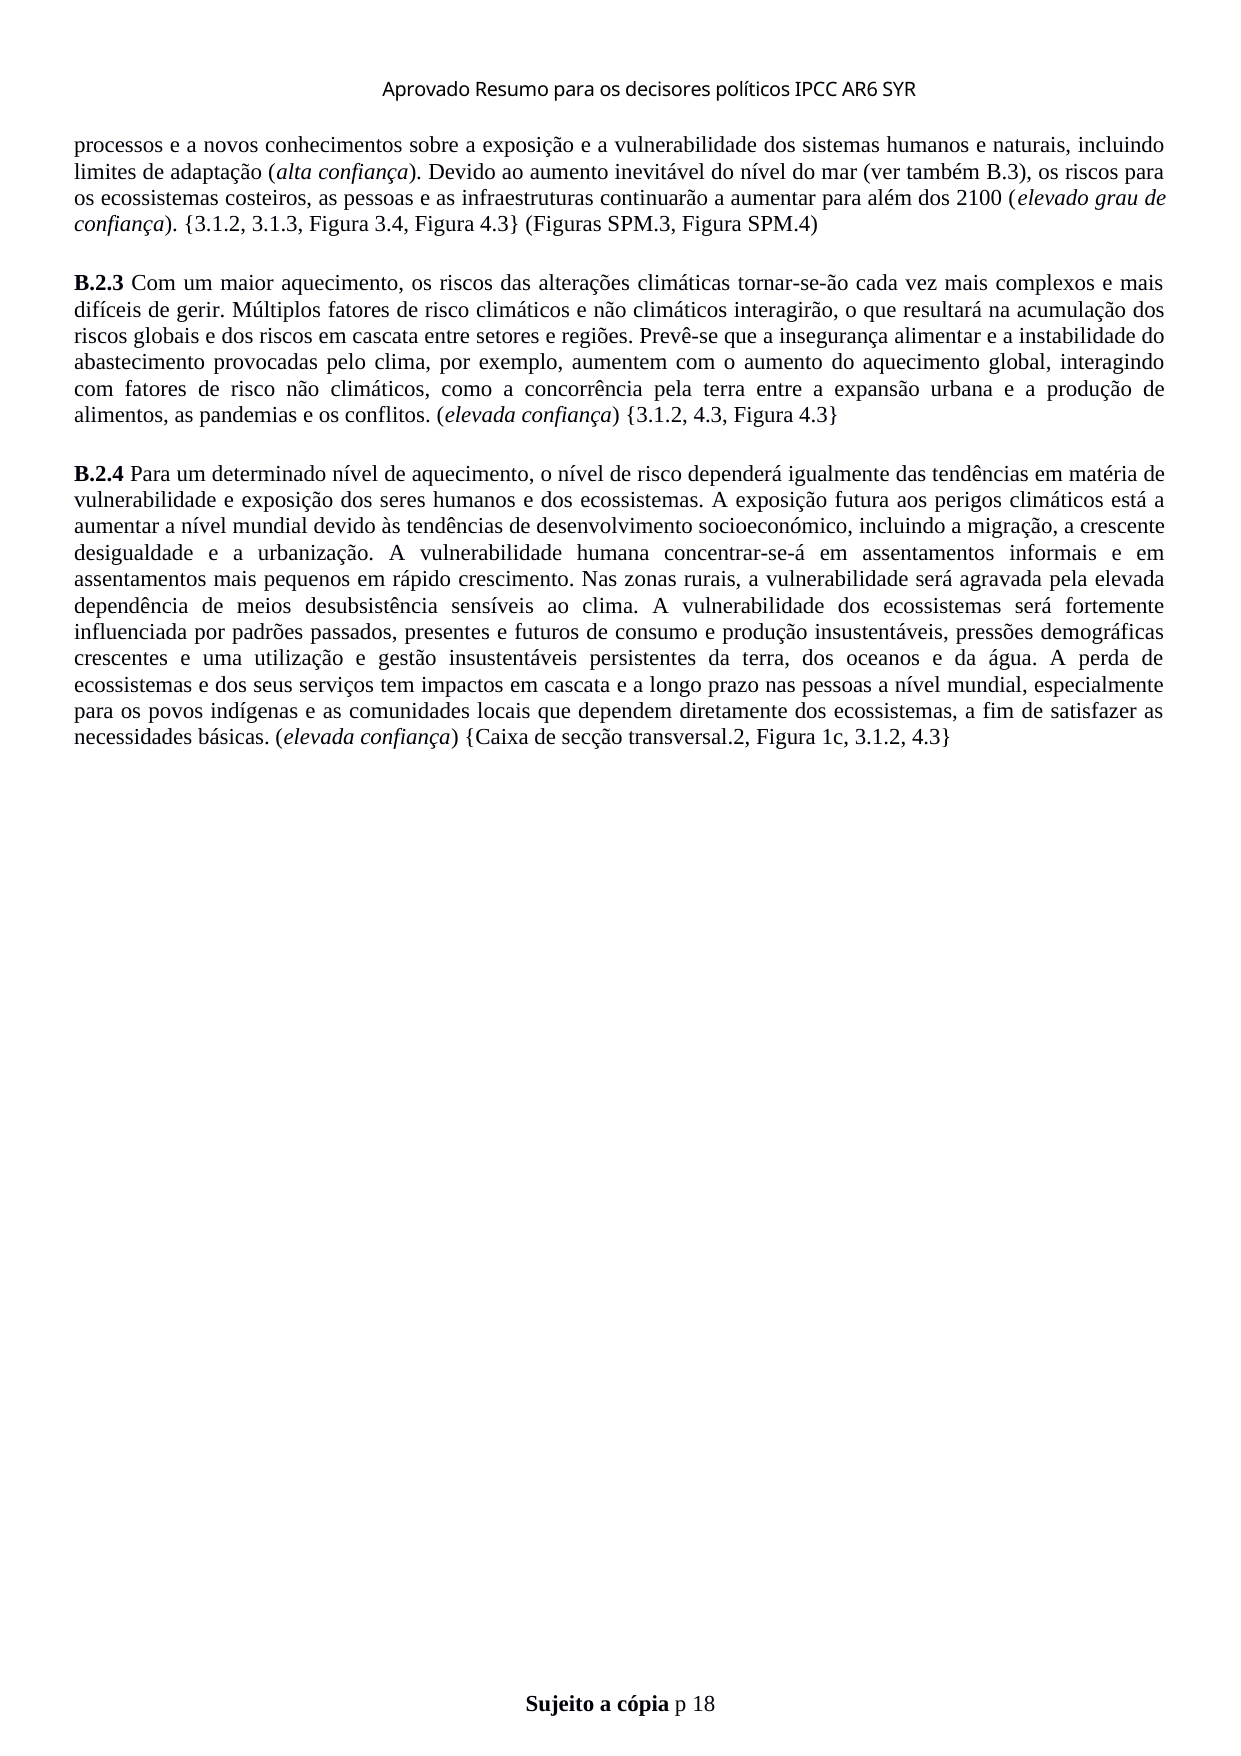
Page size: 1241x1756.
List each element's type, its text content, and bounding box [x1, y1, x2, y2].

text B.2.4 Para um determinado nível de aquecimento, o nível de risco dependerá igualmente das tendências em matéria de vulnerabilidade e exposição dos seres humanos e dos ecossistemas. A exposição futura aos perigos climáticos está a aumentar a nível mundial devido às tendências de desenvolvimento socioeconómico, incluindo a migração, a crescente desigualdade e a urbanização. A vulnerabilidade humana concentrar-se-á em assentamentos informais e em assentamentos mais pequenos em rápido crescimento. Nas zonas rurais, a vulnerabilidade será agravada pela elevada dependência de meios desubsistência sensíveis ao clima. A vulnerabilidade dos ecossistemas será fortemente influenciada por padrões passados, presentes e futuros de consumo e produção insustentáveis, pressões demográficas crescentes e uma utilização e gestão insustentáveis persistentes da terra, dos oceanos e da água. A perda de ecossistemas e dos seus serviços tem impactos em cascata e a longo prazo nas pessoas a nível mundial, especialmente para os povos indígenas e as comunidades locais que dependem diretamente dos ecossistemas, a fim de satisfazer as necessidades básicas. (elevada confiança) {Caixa de secção transversal.2, Figura 1c, 3.1.2, 4.3} [74, 460, 1166, 750]
text B.2.3 Com um maior aquecimento, os riscos das alterações climáticas tornar-se-ão cada vez mais complexos e mais difíceis de gerir. Múltiplos fatores de risco climáticos e não climáticos interagirão, o que resultará na acumulação dos riscos globais e dos riscos em cascata entre setores e regiões. Prevê-se que a insegurança alimentar e a instabilidade do abastecimento provocadas pelo clima, por exemplo, aumentem com o aumento do aquecimento global, interagindo com fatores de risco não climáticos, como a concorrência pela terra entre a expansão urbana e a produção de alimentos, as pandemias e os conflitos. (elevada confiança) {3.1.2, 4.3, Figura 4.3} [74, 269, 1166, 427]
text processos e a novos conhecimentos sobre a exposição e a vulnerabilidade dos sistemas humanos e naturais, incluindo limites de adaptação (alta confiança). Devido ao aumento inevitável do nível do mar (ver também B.3), os riscos para os ecossistemas costeiros, as pessoas e as infraestruturas continuarão a aumentar para além dos 2100 (elevado grau de confiança). {3.1.2, 3.1.3, Figura 3.4, Figura 4.3} (Figuras SPM.3, Figura SPM.4) [74, 131, 1166, 237]
